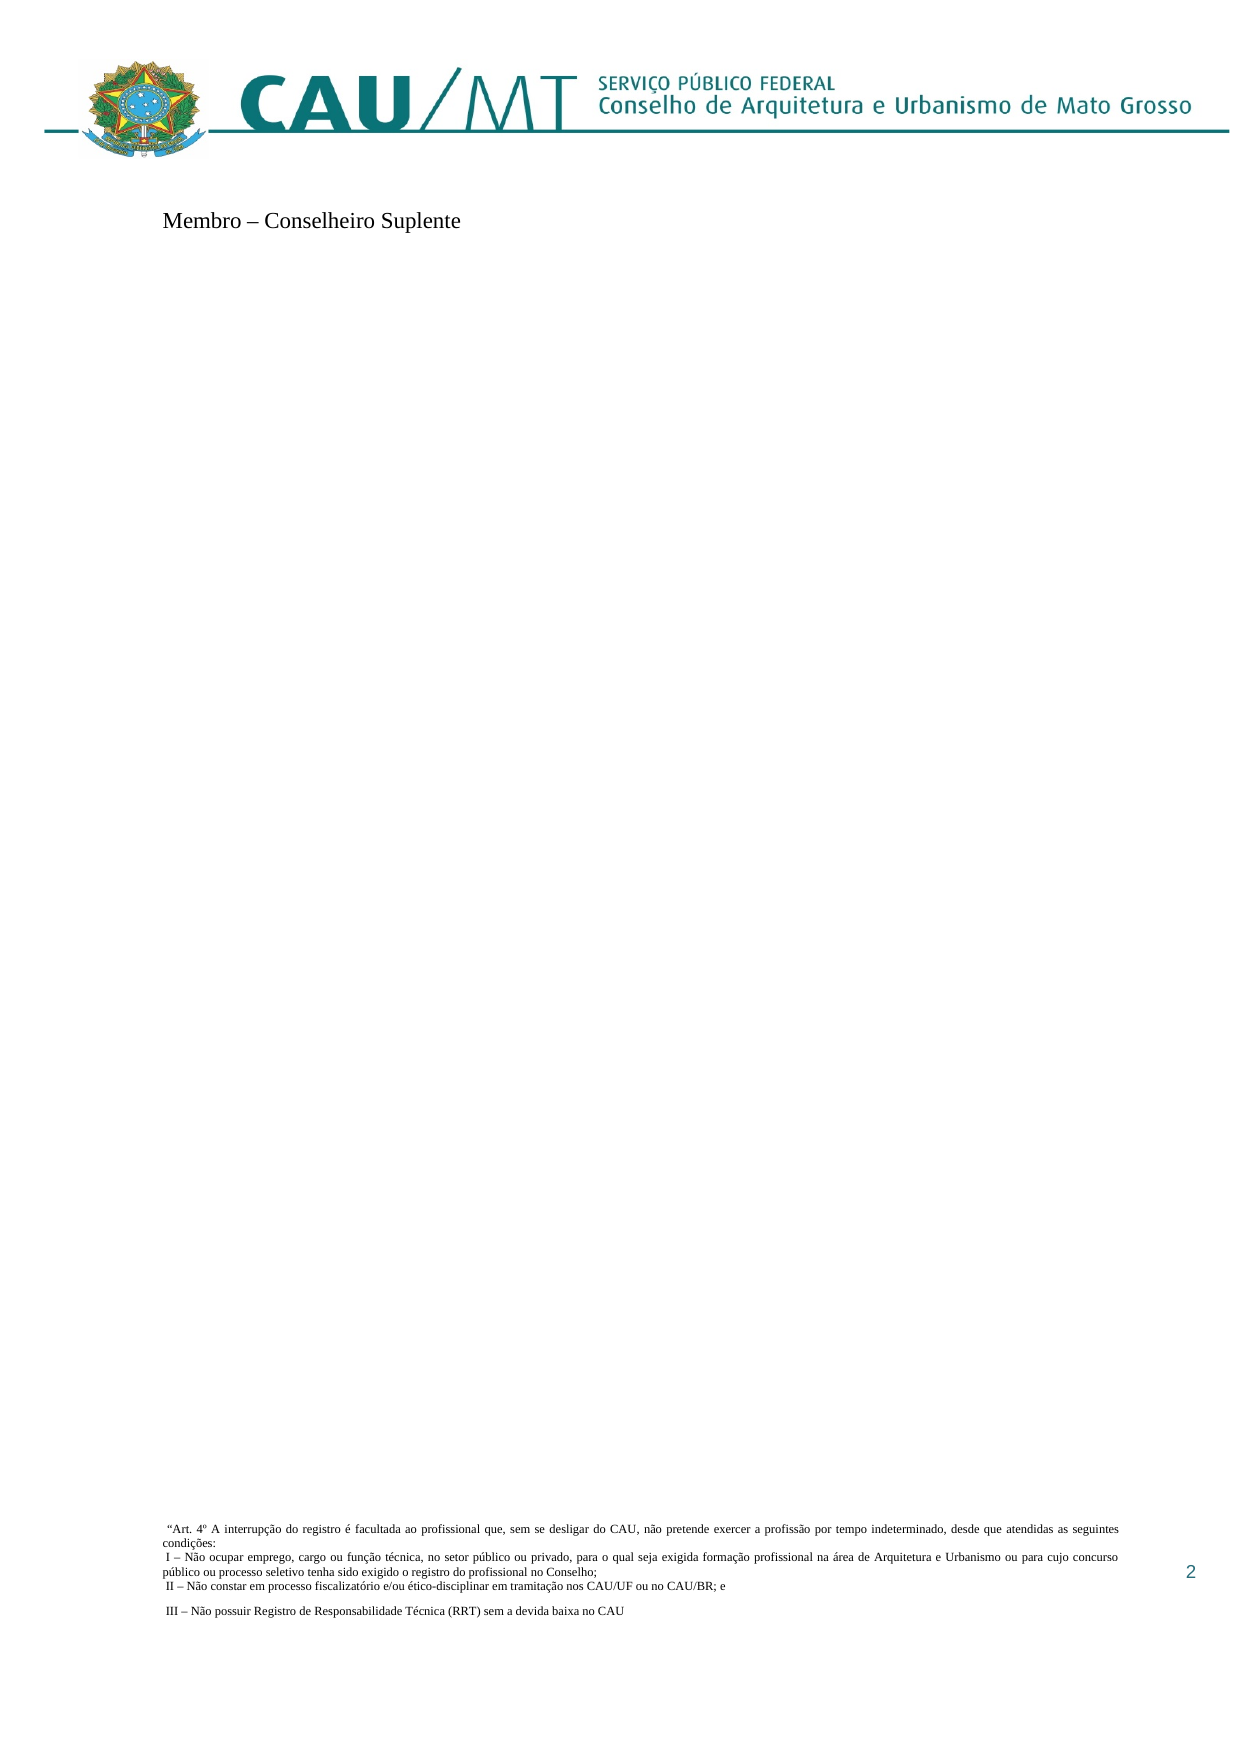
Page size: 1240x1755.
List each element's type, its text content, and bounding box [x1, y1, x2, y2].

text Membro – Conselheiro Suplente [162, 207, 1122, 233]
